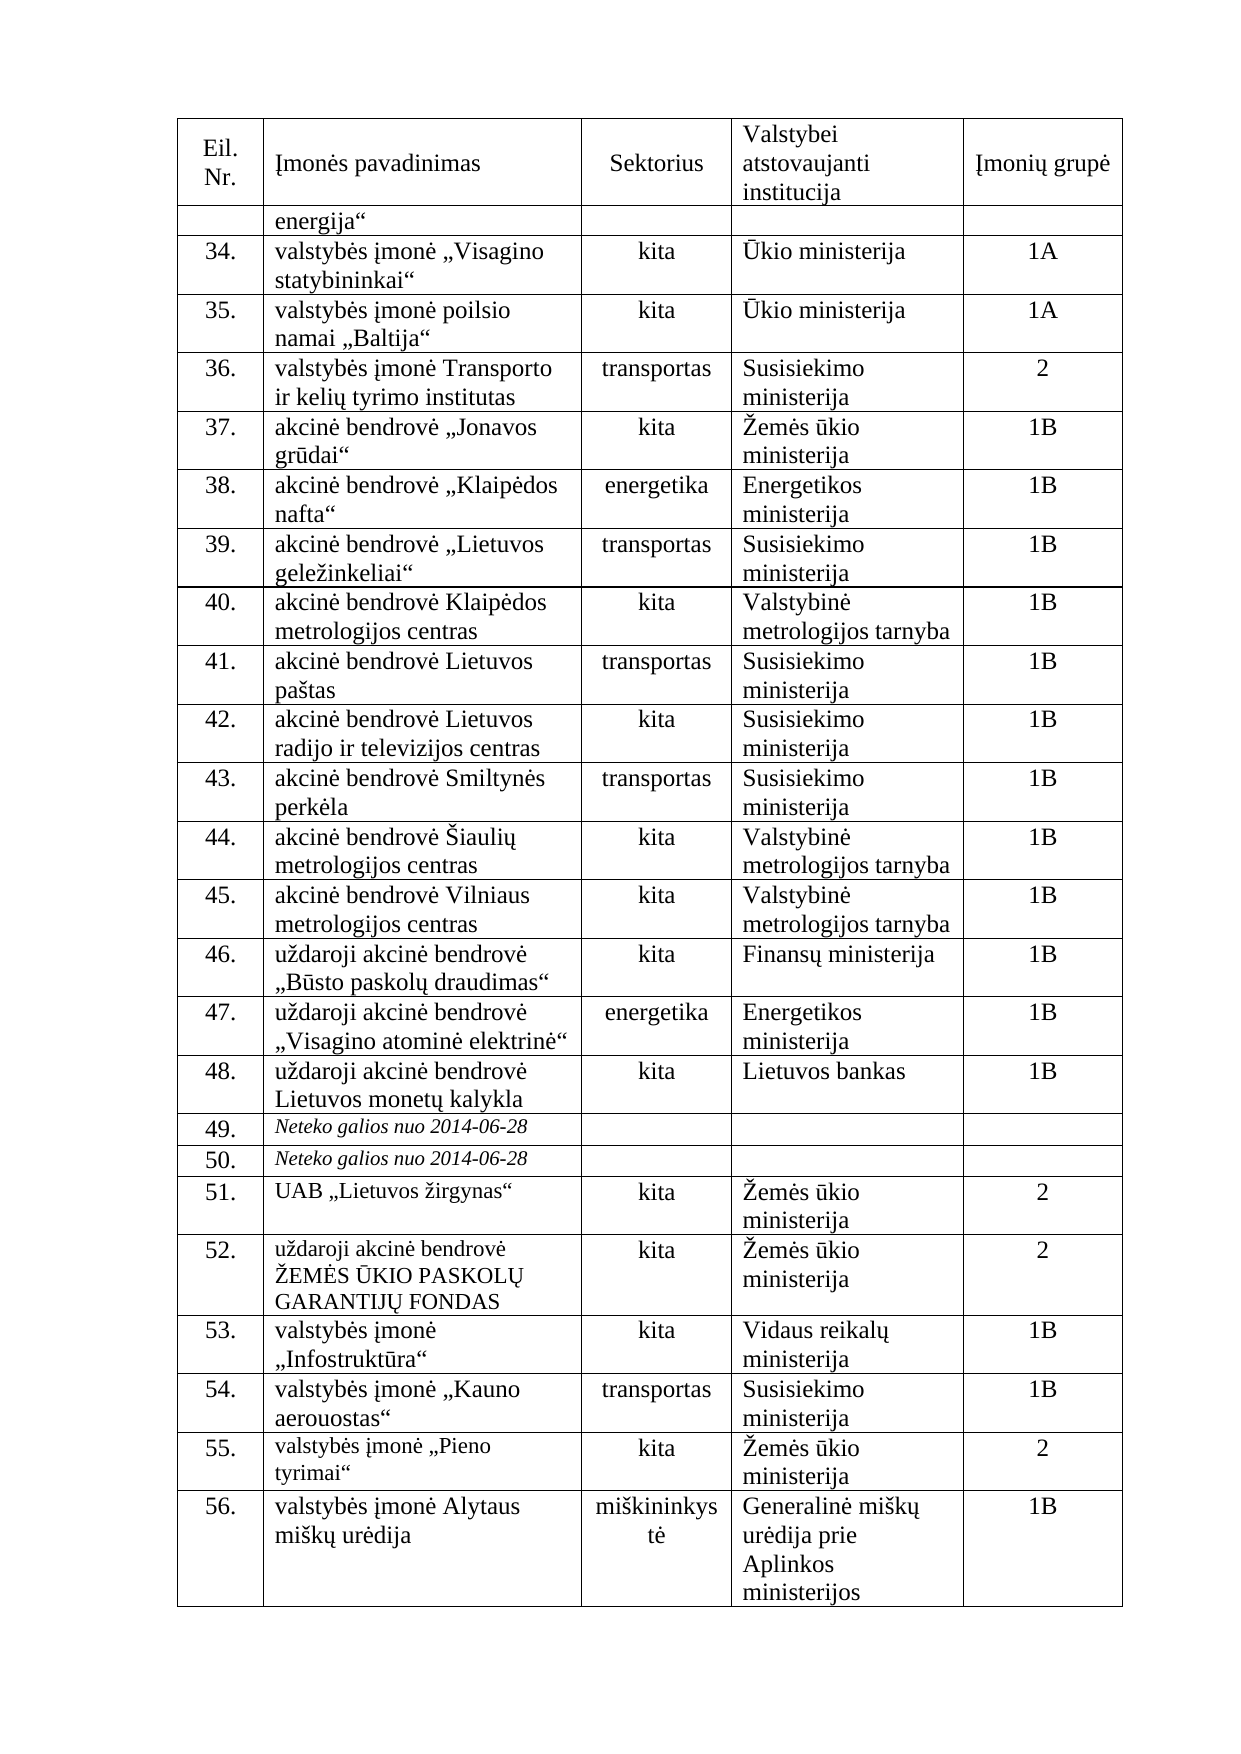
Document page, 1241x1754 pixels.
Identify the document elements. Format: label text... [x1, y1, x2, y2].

table_header Eil. Nr. [178, 119, 263, 205]
table_cell 1B [964, 763, 1122, 821]
table_cell Generalinė miškų urėdija prie Aplinkos ministerijos [732, 1491, 963, 1606]
table_cell akcinė bendrovė Smiltynės perkėla [264, 763, 581, 821]
table_cell Žemės ūkio ministerija [732, 1177, 963, 1234]
table_header Įmonės pavadinimas [264, 119, 581, 205]
table_cell kita [582, 822, 731, 879]
table_header Valstybei atstovaujanti institucija [732, 119, 963, 205]
table_cell Žemės ūkio ministerija [732, 1433, 963, 1490]
table_cell kita [582, 1177, 731, 1234]
table_cell [732, 1114, 963, 1144]
table_cell Valstybinė metrologijos tarnyba [732, 880, 963, 938]
table_cell 1A [964, 295, 1122, 352]
table_cell energetika [582, 997, 731, 1055]
table_cell 34. [178, 236, 263, 294]
table_cell kita [582, 880, 731, 938]
table_cell 1B [964, 939, 1122, 996]
table_cell Neteko galios nuo 2014-06-28 [264, 1146, 581, 1176]
table_cell 42. [178, 705, 263, 762]
table_cell 35. [178, 295, 263, 352]
table_cell 1B [964, 1491, 1122, 1606]
table_cell Susisiekimo ministerija [732, 646, 963, 703]
table_cell Valstybinė metrologijos tarnyba [732, 822, 963, 879]
table_cell 1B [964, 997, 1122, 1055]
table_cell 36. [178, 353, 263, 411]
table_cell 48. [178, 1056, 263, 1113]
table_cell kita [582, 412, 731, 469]
table_cell 47. [178, 997, 263, 1055]
table_cell Energetikos ministerija [732, 470, 963, 528]
table_cell 1B [964, 529, 1122, 586]
table_cell [582, 206, 731, 235]
table_cell kita [582, 1056, 731, 1113]
table_cell Finansų ministerija [732, 939, 963, 996]
table_cell Lietuvos bankas [732, 1056, 963, 1113]
table_cell Žemės ūkio ministerija [732, 1235, 963, 1314]
table_cell kita [582, 1433, 731, 1490]
table_cell valstybės įmonė Alytaus miškų urėdija [264, 1491, 581, 1606]
table_cell akcinė bendrovė „Lietuvos geležinkeliai“ [264, 529, 581, 586]
table_cell 1B [964, 822, 1122, 879]
table_cell uždaroji akcinė bendrovė „Visagino atominė elektrinė“ [264, 997, 581, 1055]
table_cell transportas [582, 646, 731, 703]
table_cell Susisiekimo ministerija [732, 763, 963, 821]
table_cell 1B [964, 1374, 1122, 1432]
table_cell 37. [178, 412, 263, 469]
table_cell 55. [178, 1433, 263, 1490]
table_cell 51. [178, 1177, 263, 1234]
table_cell 1B [964, 588, 1122, 645]
table_cell Energetikos ministerija [732, 997, 963, 1055]
table_cell Ūkio ministerija [732, 236, 963, 294]
table_cell [178, 206, 263, 235]
table_cell [582, 1114, 731, 1144]
table_cell akcinė bendrovė „Klaipėdos nafta“ [264, 470, 581, 528]
table_cell valstybės įmonė „Visagino statybininkai“ [264, 236, 581, 294]
table_cell 2 [964, 1177, 1122, 1234]
table_cell Vidaus reikalų ministerija [732, 1316, 963, 1373]
table_cell 1B [964, 880, 1122, 938]
table_cell energetika [582, 470, 731, 528]
table_cell valstybės įmonė poilsio namai „Baltija“ [264, 295, 581, 352]
table_cell transportas [582, 763, 731, 821]
table_cell Susisiekimo ministerija [732, 1374, 963, 1432]
table_cell [964, 1146, 1122, 1176]
table_cell 45. [178, 880, 263, 938]
table_cell uždaroji akcinė bendrovė „Būsto paskolų draudimas“ [264, 939, 581, 996]
table_cell kita [582, 705, 731, 762]
table_cell uždaroji akcinė bendrovė ŽEMĖS ŪKIO PASKOLŲ GARANTIJŲ FONDAS [264, 1235, 581, 1314]
table_cell kita [582, 236, 731, 294]
table_cell 49. [178, 1114, 263, 1144]
table_cell 2 [964, 1235, 1122, 1314]
table_cell kita [582, 1235, 731, 1314]
table_cell 1B [964, 646, 1122, 703]
table_cell 44. [178, 822, 263, 879]
table_cell transportas [582, 353, 731, 411]
table_cell 38. [178, 470, 263, 528]
table_cell akcinė bendrovė Vilniaus metrologijos centras [264, 880, 581, 938]
table_cell 52. [178, 1235, 263, 1314]
table_cell kita [582, 939, 731, 996]
table_cell Neteko galios nuo 2014-06-28 [264, 1114, 581, 1144]
table_cell Susisiekimo ministerija [732, 529, 963, 586]
table_cell 43. [178, 763, 263, 821]
table_cell valstybės įmonė Transporto ir kelių tyrimo institutas [264, 353, 581, 411]
table_cell 50. [178, 1146, 263, 1176]
table_cell uždaroji akcinė bendrovė Lietuvos monetų kalykla [264, 1056, 581, 1113]
table_cell 2 [964, 1433, 1122, 1490]
table_cell Valstybinė metrologijos tarnyba [732, 588, 963, 645]
table_cell 2 [964, 353, 1122, 411]
table_cell akcinė bendrovė Lietuvos radijo ir televizijos centras [264, 705, 581, 762]
table_cell kita [582, 295, 731, 352]
table_cell 40. [178, 588, 263, 645]
table_cell transportas [582, 1374, 731, 1432]
table_cell kita [582, 588, 731, 645]
table_cell valstybės įmonė „Pieno tyrimai“ [264, 1433, 581, 1490]
table_cell 41. [178, 646, 263, 703]
table_cell [732, 1146, 963, 1176]
table_cell 1A [964, 236, 1122, 294]
table_cell UAB „Lietuvos žirgynas“ [264, 1177, 581, 1234]
table_header Įmonių grupė [964, 119, 1122, 205]
table_cell [964, 1114, 1122, 1144]
table_cell [582, 1146, 731, 1176]
table_cell 1B [964, 412, 1122, 469]
table_cell 1B [964, 470, 1122, 528]
table_cell kita [582, 1316, 731, 1373]
table_cell transportas [582, 529, 731, 586]
table_cell akcinė bendrovė Lietuvos paštas [264, 646, 581, 703]
table_cell Susisiekimo ministerija [732, 353, 963, 411]
table_cell Susisiekimo ministerija [732, 705, 963, 762]
table_cell 53. [178, 1316, 263, 1373]
table_cell [964, 206, 1122, 235]
table_cell 46. [178, 939, 263, 996]
table_cell Ūkio ministerija [732, 295, 963, 352]
table_cell 54. [178, 1374, 263, 1432]
table_cell valstybės įmonė „Kauno aerouostas“ [264, 1374, 581, 1432]
table_cell 1B [964, 1316, 1122, 1373]
table_cell miškininkystė [582, 1491, 731, 1606]
table_cell akcinė bendrovė Klaipėdos metrologijos centras [264, 588, 581, 645]
table_cell valstybės įmonė „Infostruktūra“ [264, 1316, 581, 1373]
table_cell 56. [178, 1491, 263, 1606]
table_cell energija“ [264, 206, 581, 235]
table_cell akcinė bendrovė Šiaulių metrologijos centras [264, 822, 581, 879]
table_cell 1B [964, 705, 1122, 762]
table_cell 1B [964, 1056, 1122, 1113]
table_cell 39. [178, 529, 263, 586]
table_cell Žemės ūkio ministerija [732, 412, 963, 469]
table_cell akcinė bendrovė „Jonavos grūdai“ [264, 412, 581, 469]
table_header Sektorius [582, 119, 731, 205]
table_cell [732, 206, 963, 235]
